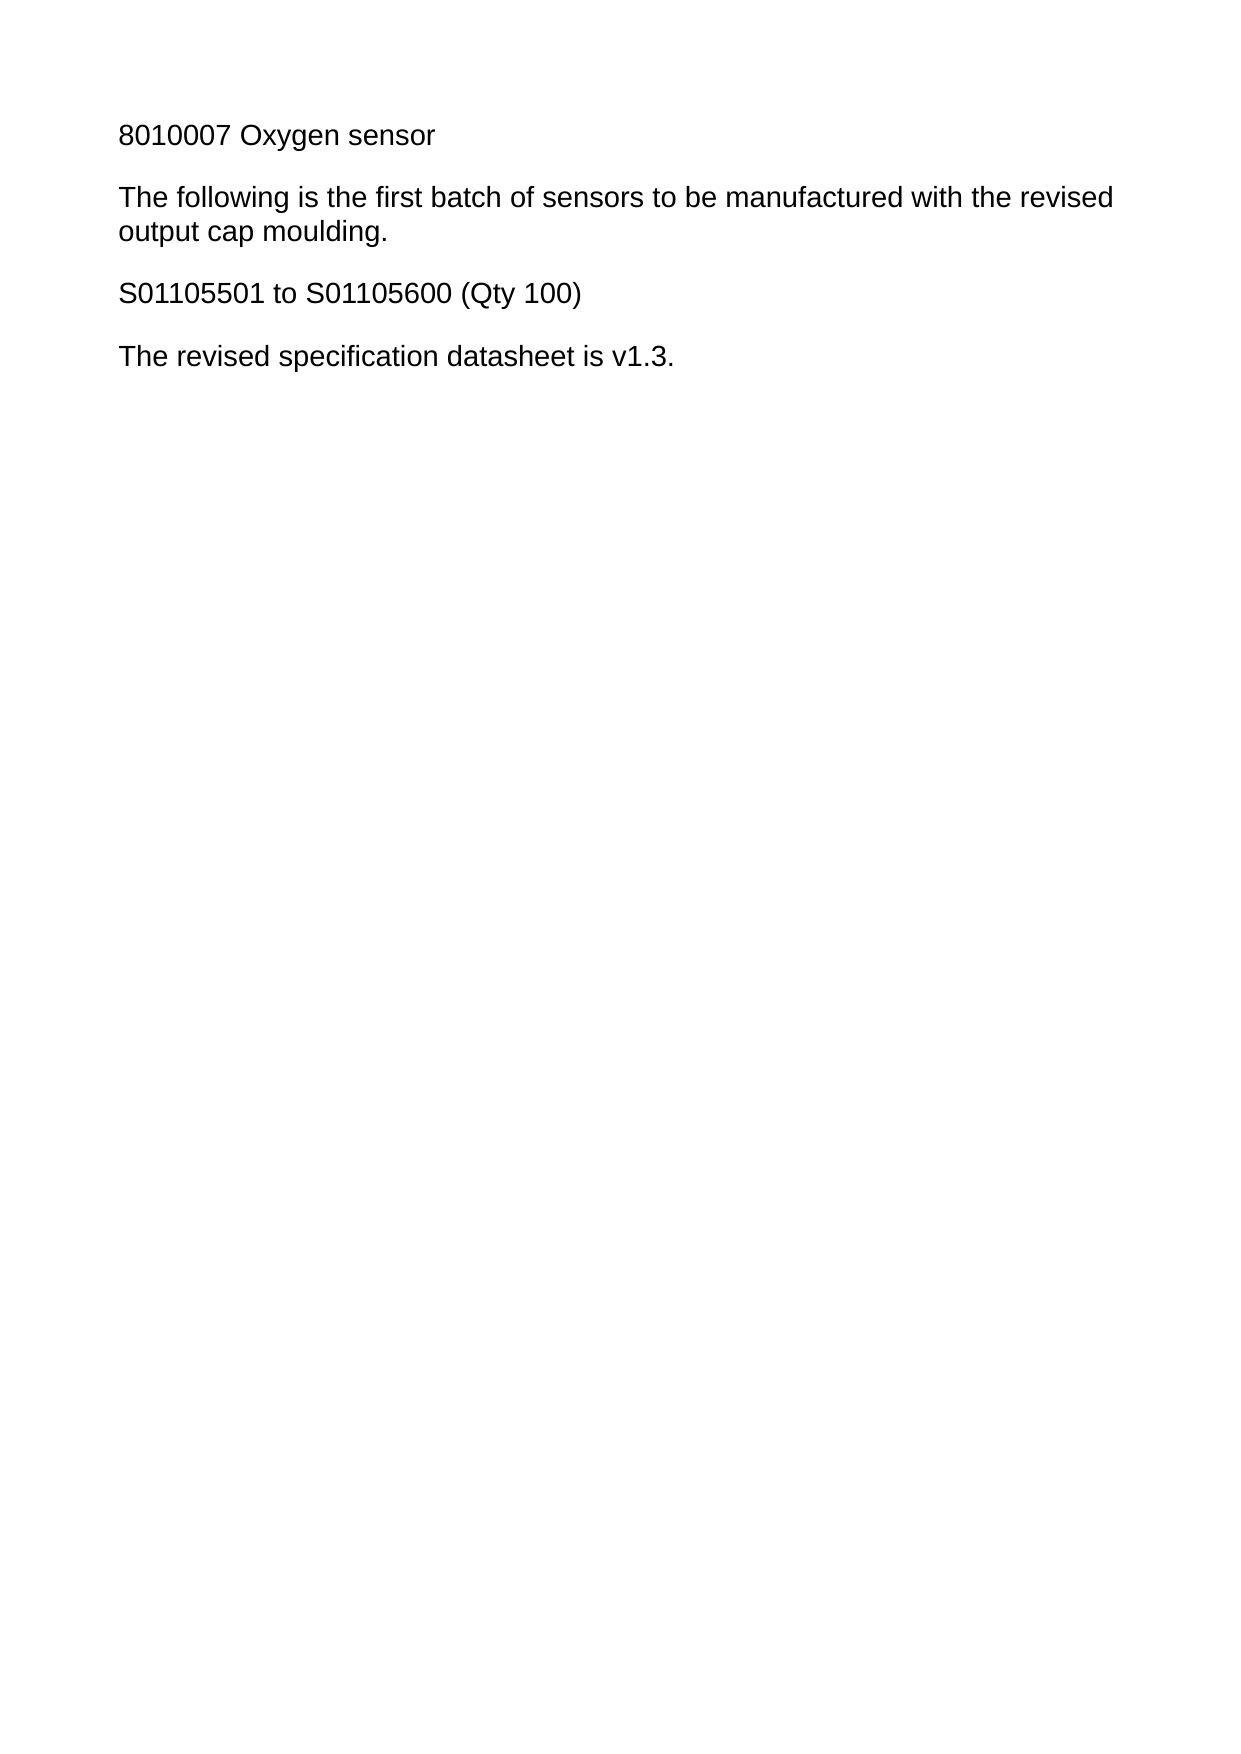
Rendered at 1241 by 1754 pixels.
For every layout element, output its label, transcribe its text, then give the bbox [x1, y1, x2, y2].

text 8010007 Oxygen sensor The following is the first batch of sensors to be manufactured with the revised output cap moulding. S01105501 to S01105600 (Qty 100) The revised specification datasheet is v1.3. [118, 118, 1122, 372]
